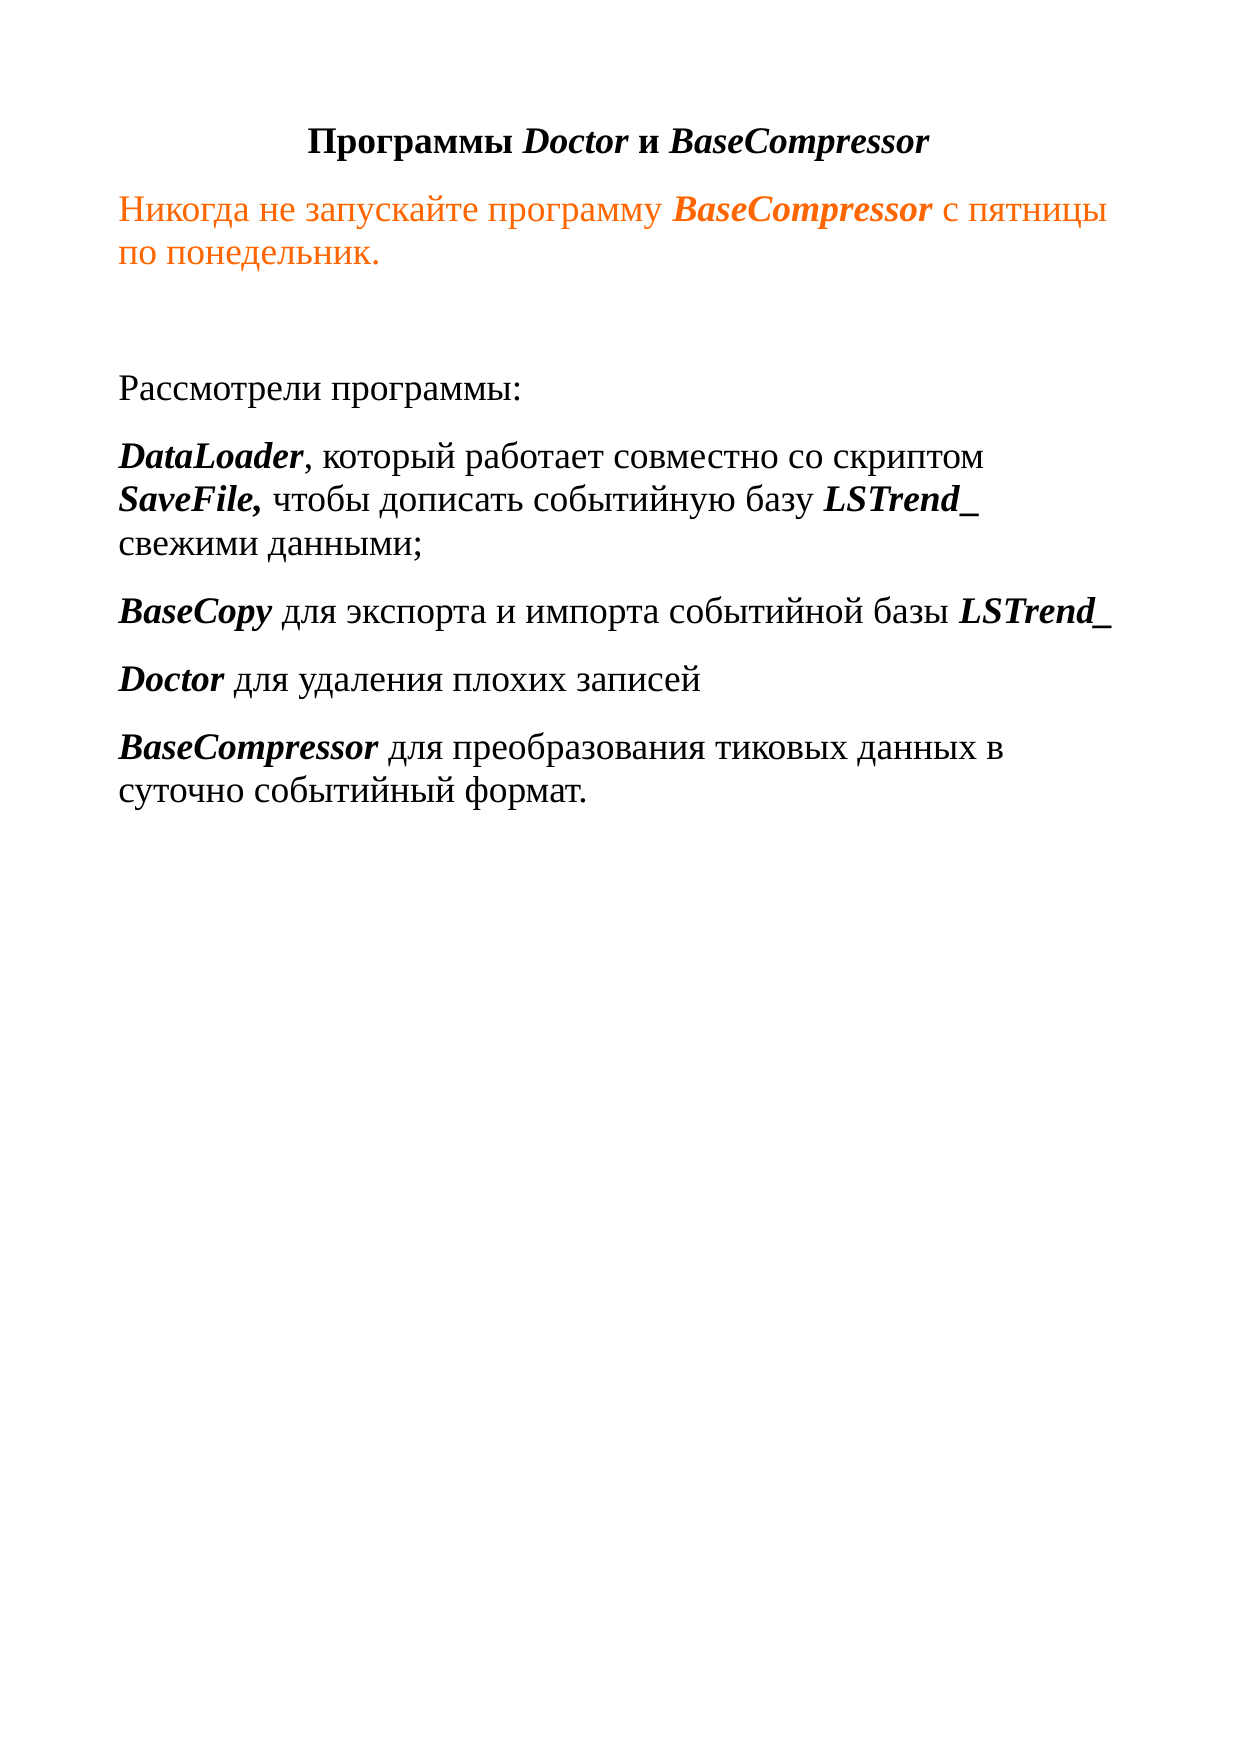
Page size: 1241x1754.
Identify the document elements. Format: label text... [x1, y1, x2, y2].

text Doctor для удаления плохих записей [118, 656, 1122, 699]
text DataLoader, который работает совместно со скриптом SaveFile, чтобы дописать событийную базу LSTrend_ свежими данными; [118, 434, 1122, 563]
text BaseCopy для экспорта и импорта событийной базы LSTrend_ [118, 588, 1122, 631]
text Никогда не запускайте программу BaseCompressor с пятницы по понедельник. [118, 186, 1122, 272]
text BaseCompressor для преобразования тиковых данных в суточно событийный формат. [118, 724, 1122, 811]
text Рассмотрели программы: [118, 366, 1122, 409]
text Программы Doctor и BaseCompressor [118, 118, 1122, 161]
